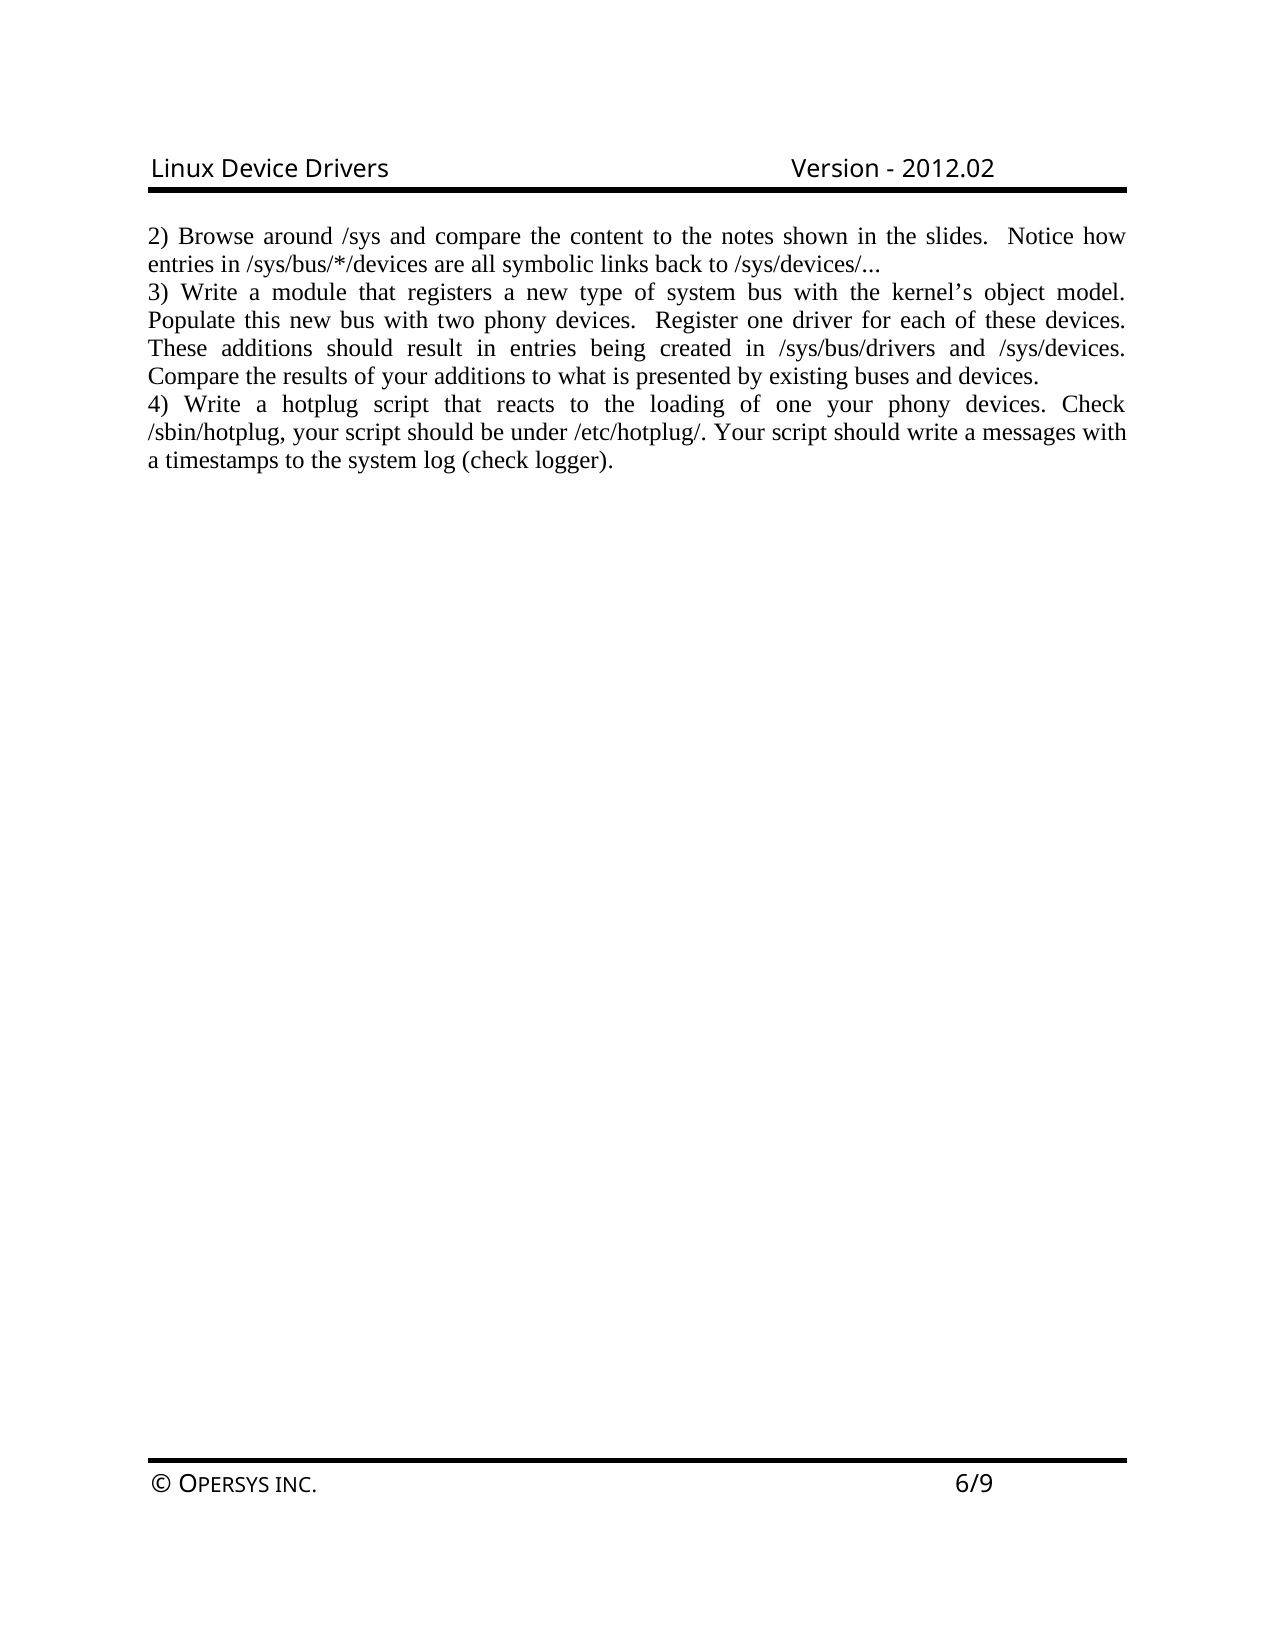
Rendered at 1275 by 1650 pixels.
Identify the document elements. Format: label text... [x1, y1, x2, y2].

text 3) Write a module that registers a new type of system bus with the kernel’s object model. Populate this new bus with two phony devices. Register one driver for each of these devices. These additions should result in entries being created in /sys/bus/drivers and /sys/devices. Compare the results of your additions to what is presented by existing buses and devices. [148, 278, 1127, 390]
text 2) Browse around /sys and compare the content to the notes shown in the slides. Notice how entries in /sys/bus/*/devices are all symbolic links back to /sys/devices/... [148, 222, 1127, 278]
text 4) Write a hotplug script that reacts to the loading of one your phony devices. Check /sbin/hotplug, your script should be under /etc/hotplug/. Your script should write a messages with a timestamps to the system log (check logger). [148, 390, 1127, 474]
